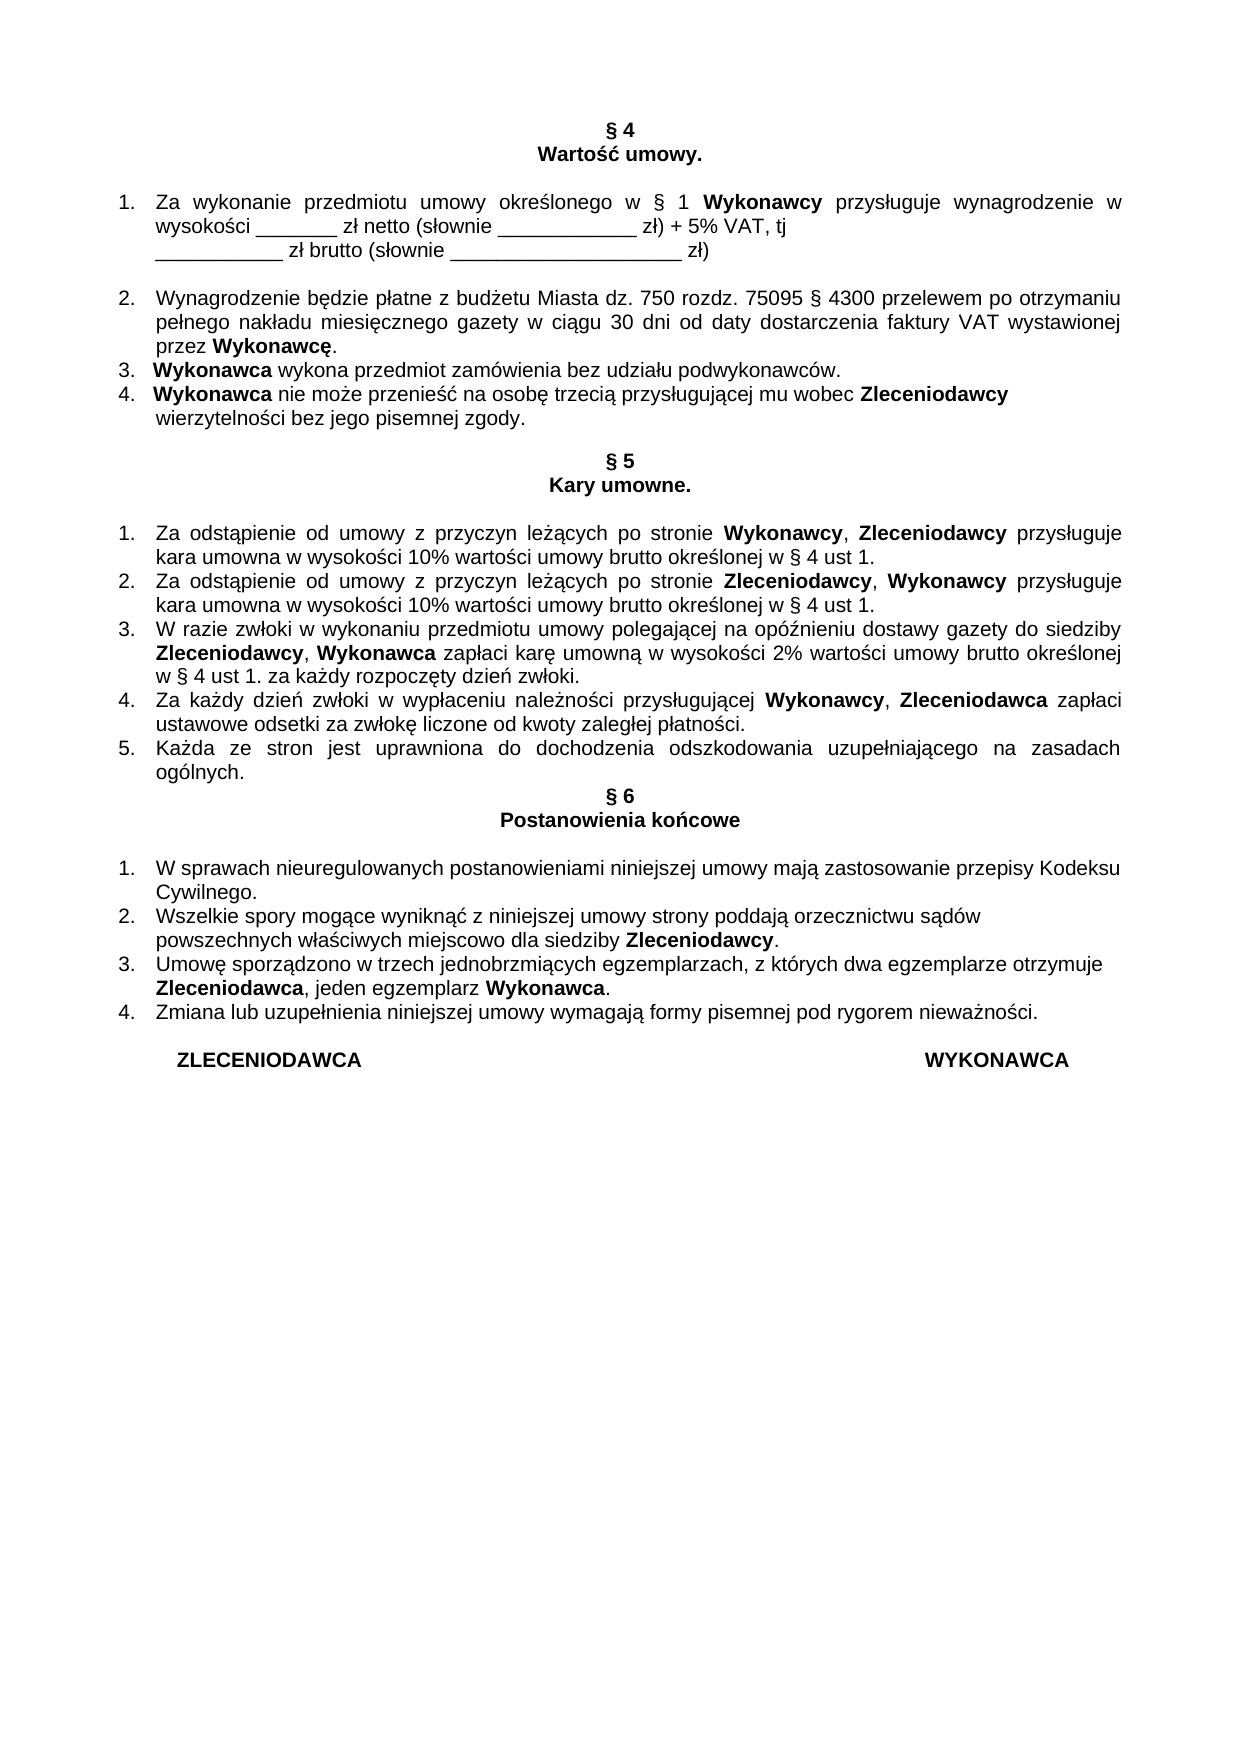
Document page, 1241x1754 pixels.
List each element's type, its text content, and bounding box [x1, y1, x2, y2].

subtitle Kary umowne. [118, 473, 1122, 497]
list Za wykonanie przedmiotu umowy określonego w § 1 Wykonawcy przysługuje wynagrodzenie w wysokości _______ zł netto (słownie ____________ zł) + 5% VAT, tj [118, 190, 1122, 238]
list 4. Wykonawca nie może przenieść na osobę trzecią przysługującej mu wobec Zleceniodawcy [118, 382, 1122, 406]
list W razie zwłoki w wykonaniu przedmiotu umowy polegającej na opóźnieniu dostawy gazety do siedziby Zleceniodawcy, Wykonawca zapłaci karę umowną w wysokości 2% wartości umowy brutto określonej w § 4 ust 1. za każdy rozpoczęty dzień zwłoki. [118, 616, 1122, 688]
list Wszelkie spory mogące wyniknąć z niniejszej umowy strony poddają orzecznictwu sądów powszechnych właściwych miejscowo dla siedziby Zleceniodawcy. [118, 904, 1122, 952]
list ___________ zł brutto (słownie ____________________ zł) [118, 238, 1122, 262]
text wierzytelności bez jego pisemnej zgody. [118, 406, 1122, 429]
list Każda ze stron jest uprawniona do dochodzenia odszkodowania uzupełniającego na zasadach ogólnych. [118, 736, 1122, 784]
subtitle Postanowienia końcowe [118, 808, 1122, 832]
text § 4 [118, 118, 1122, 142]
list Za odstąpienie od umowy z przyczyn leżących po stronie Zleceniodawcy, Wykonawcy przysługuje kara umowna w wysokości 10% wartości umowy brutto określonej w § 4 ust 1. [118, 568, 1122, 616]
subtitle ZLECENIODAWCA WYKONAWCA [118, 1048, 1122, 1072]
list Za odstąpienie od umowy z przyczyn leżących po stronie Wykonawcy, Zleceniodawcy przysługuje kara umowna w wysokości 10% wartości umowy brutto określonej w § 4 ust 1. [118, 521, 1122, 568]
text § 5 [118, 449, 1122, 473]
list 3. Wykonawca wykona przedmiot zamówienia bez udziału podwykonawców. [118, 358, 1122, 382]
list Za każdy dzień zwłoki w wypłaceniu należności przysługującej Wykonawcy, Zleceniodawca zapłaci ustawowe odsetki za zwłokę liczone od kwoty zaległej płatności. [118, 688, 1122, 736]
subtitle Wartość umowy. [118, 142, 1122, 166]
list Wynagrodzenie będzie płatne z budżetu Miasta dz. 750 rozdz. 75095 § 4300 przelewem po otrzymaniu pełnego nakładu miesięcznego gazety w ciągu 30 dni od daty dostarczenia faktury VAT wystawionej przez Wykonawcę. [118, 286, 1122, 358]
list W sprawach nieuregulowanych postanowieniami niniejszej umowy mają zastosowanie przepisy Kodeksu Cywilnego. [118, 856, 1122, 904]
list Umowę sporządzono w trzech jednobrzmiących egzemplarzach, z których dwa egzemplarze otrzymuje Zleceniodawca, jeden egzemplarz Wykonawca. [118, 952, 1122, 1000]
list Zmiana lub uzupełnienia niniejszej umowy wymagają formy pisemnej pod rygorem nieważności. [118, 1000, 1122, 1024]
text § 6 [118, 784, 1122, 808]
